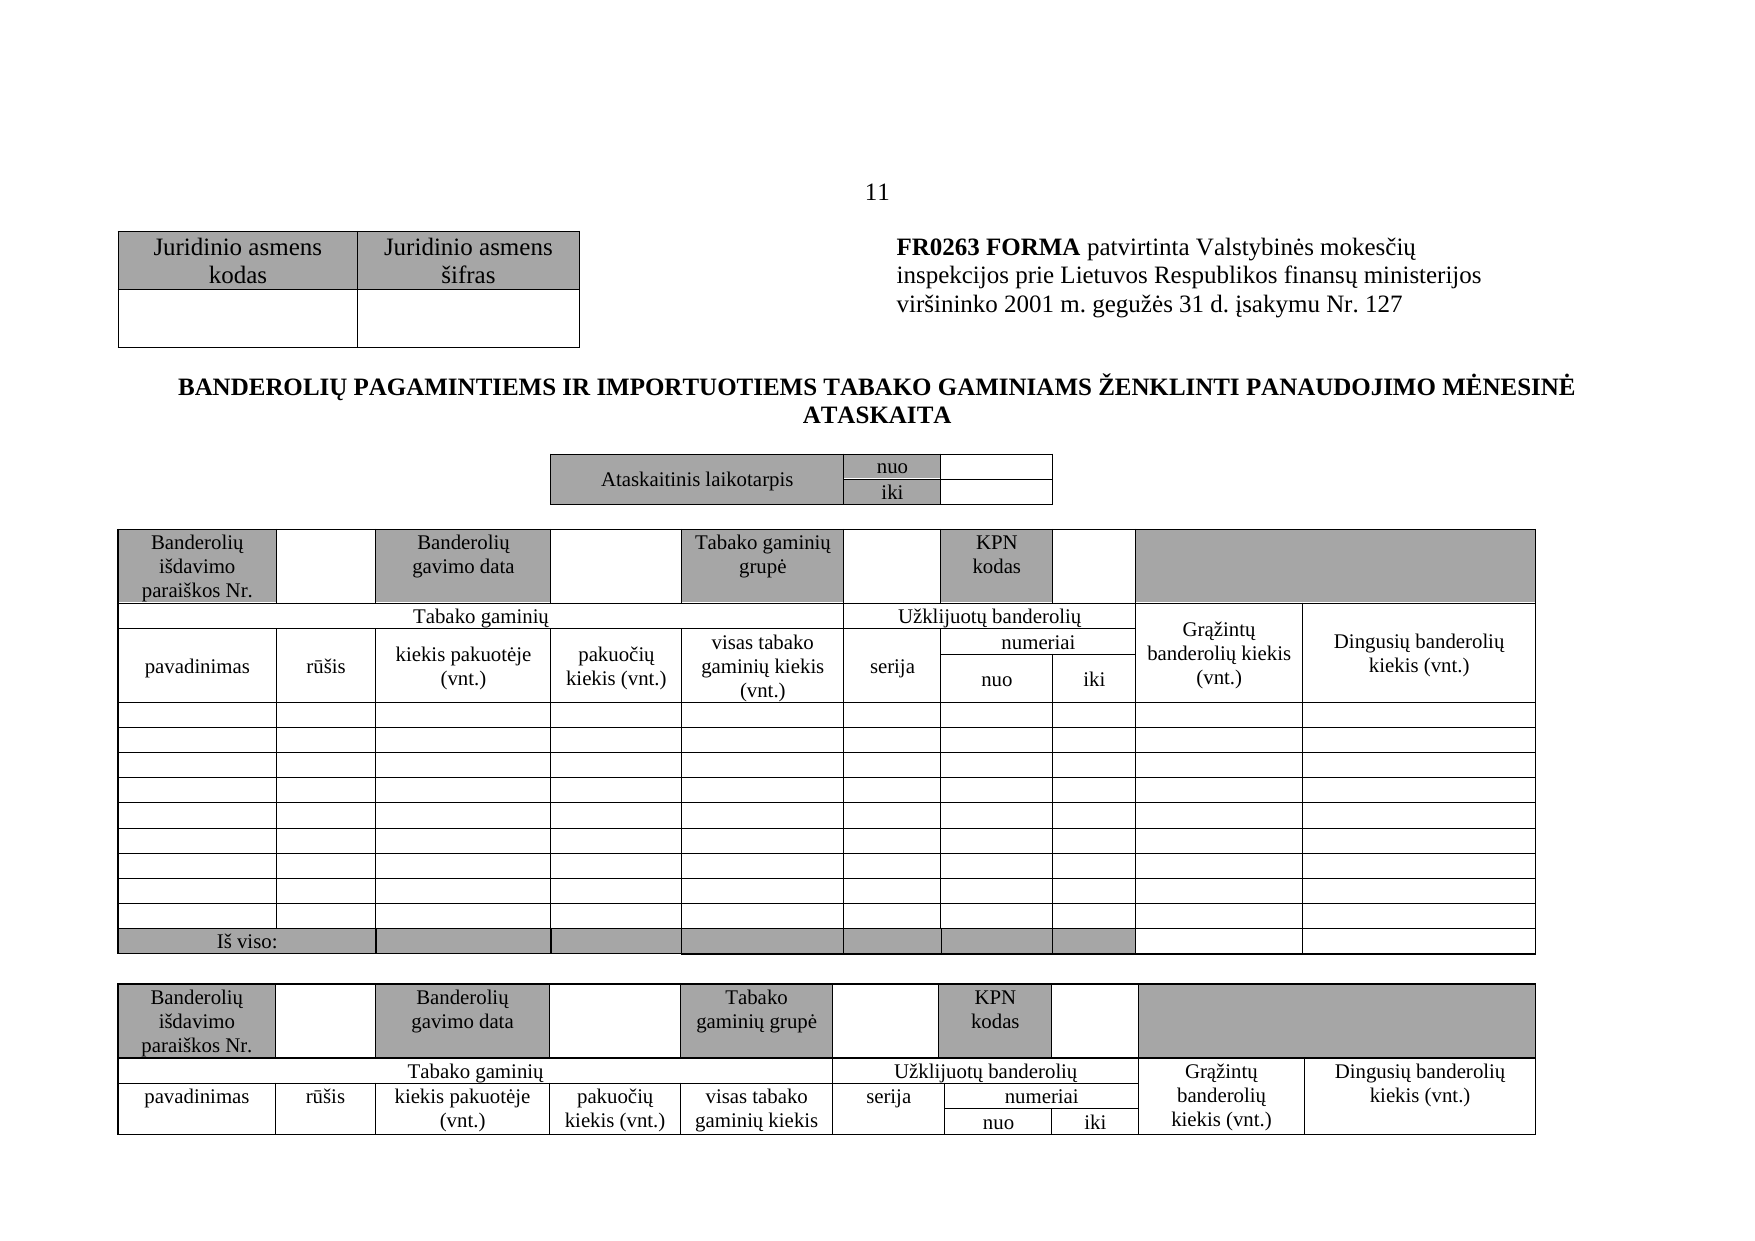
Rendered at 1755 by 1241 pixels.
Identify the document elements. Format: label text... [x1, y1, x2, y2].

table_cell [552, 929, 681, 953]
table_cell iki [844, 480, 940, 504]
table_cell [682, 854, 843, 878]
table_cell [1053, 530, 1135, 602]
table_cell Tabako gaminių [119, 604, 843, 628]
table_cell rūšis [277, 629, 375, 702]
table_cell [1053, 703, 1135, 727]
table_header [1139, 985, 1535, 1057]
table_cell [1136, 929, 1302, 953]
table_cell [844, 703, 940, 727]
table_cell [844, 505, 941, 529]
table_cell [376, 753, 550, 777]
table_header [550, 985, 680, 1057]
table_cell [1303, 803, 1535, 827]
table_cell [1136, 803, 1302, 827]
table_cell [376, 904, 550, 928]
table_cell rūšis [276, 1084, 375, 1134]
table_header [276, 985, 375, 1057]
table_cell [551, 703, 681, 727]
table_cell [682, 803, 843, 827]
text BANDEROLIŲ PAGAMINTIEMS IR IMPORTUOTIEMS TABAKO GAMINIAMS ŽENKLINTI PANAUDOJIMO MĖNESINĖ ATASKAITA [118, 372, 1636, 429]
table_cell [119, 854, 276, 878]
table_header Juridinio asmens kodas [119, 232, 357, 289]
table_cell [1136, 504, 1302, 529]
table_cell [551, 530, 681, 602]
table_header [833, 985, 938, 1057]
table_cell Grąžintų banderolių kiekis (vnt.) [1136, 604, 1302, 702]
table_cell [1303, 854, 1535, 878]
table_header [1302, 454, 1536, 478]
table_cell [551, 829, 681, 852]
table_cell [119, 879, 276, 903]
table_cell [551, 879, 681, 903]
table_cell Grąžintų banderolių kiekis (vnt.) [1139, 1059, 1304, 1134]
table_cell [118, 479, 276, 504]
table_cell [941, 854, 1052, 878]
table_cell [1136, 879, 1302, 903]
table_header KPN kodas [939, 985, 1051, 1057]
table_cell [844, 530, 940, 602]
table_header [1053, 454, 1136, 478]
table_cell [682, 829, 843, 852]
table_cell [1136, 753, 1302, 777]
table_cell [277, 703, 375, 727]
table_cell [682, 703, 843, 727]
table_cell [119, 803, 276, 827]
table_cell [844, 803, 940, 827]
table_cell [941, 480, 1052, 504]
table_cell Dingusių banderolių kiekis (vnt.) [1305, 1059, 1535, 1134]
table_cell [1136, 904, 1302, 928]
table_header Banderolių gavimo data [376, 985, 549, 1057]
table_cell [941, 505, 1052, 529]
table_cell Užklijuotų banderolių [833, 1059, 1138, 1083]
table_cell [376, 728, 550, 752]
table_cell Banderolių išdavimo paraiškos Nr. [119, 530, 276, 602]
table_cell [277, 778, 375, 802]
table_cell [1303, 728, 1535, 752]
table_cell [844, 778, 940, 802]
table_cell [941, 879, 1052, 903]
table_cell [376, 829, 550, 852]
table_cell [1136, 530, 1535, 602]
table_cell [551, 854, 681, 878]
table_cell pakuočių kiekis (vnt.) [550, 1084, 680, 1134]
table_header Banderolių išdavimo paraiškos Nr. [119, 985, 275, 1057]
table_cell Iš viso: [119, 929, 375, 953]
table_cell [551, 803, 681, 827]
table_cell [941, 829, 1052, 852]
table_cell [682, 929, 843, 953]
table_cell [682, 728, 843, 752]
table_cell visas tabako gaminių kiekis (vnt.) [682, 629, 843, 702]
table_cell [1136, 479, 1302, 504]
table_header Tabako gaminių grupė [681, 985, 832, 1057]
table_cell numeriai [945, 1084, 1138, 1108]
table_cell [551, 904, 681, 928]
table_cell [551, 505, 844, 529]
table_cell [277, 854, 375, 878]
table_cell [376, 479, 550, 504]
table_cell visas tabako gaminių kiekis (vnt.) [681, 1084, 832, 1134]
table_cell kiekis pakuotėje (vnt.) [376, 629, 550, 702]
table_cell [844, 854, 940, 878]
table_cell [376, 703, 550, 727]
table_header Ataskaitinis laikotarpis [551, 455, 843, 504]
table_header [941, 455, 1052, 478]
table_cell Tabako gaminių [119, 1059, 832, 1083]
table_cell Užklijuotų banderolių [844, 604, 1135, 628]
table_cell [941, 904, 1052, 928]
table_cell [1303, 904, 1535, 928]
table_header [1052, 985, 1138, 1057]
table_cell [1303, 929, 1535, 953]
table_cell [376, 778, 550, 802]
table_cell [119, 829, 276, 852]
table_cell [942, 929, 1052, 953]
table_cell [844, 904, 940, 928]
table_cell [277, 753, 375, 777]
table_cell iki [1053, 655, 1135, 702]
table_header [276, 454, 376, 478]
table_cell [1303, 879, 1535, 903]
table_cell [119, 728, 276, 752]
table_cell [844, 753, 940, 777]
table_cell pavadinimas [119, 629, 276, 702]
table_cell [1052, 504, 1136, 529]
table_header FR0263 FORMA patvirtinta Valstybinės mokesčių inspekcijos prie Lietuvos Respublikos finansų ministerijos viršininko 2001 m. gegužės 31 d. įsakymu Nr. 127 [885, 231, 1536, 347]
table_cell serija [833, 1084, 944, 1134]
table_cell [119, 753, 276, 777]
table_cell [277, 530, 375, 602]
table_cell nuo [945, 1109, 1051, 1134]
table_cell Dingusių banderolių kiekis (vnt.) [1303, 604, 1535, 702]
table_cell [376, 504, 551, 529]
table_cell [1136, 728, 1302, 752]
table_cell [277, 803, 375, 827]
table_cell [1303, 703, 1535, 727]
table_cell [1053, 929, 1135, 953]
table_cell [119, 290, 357, 347]
table_cell [277, 829, 375, 852]
table_cell [1053, 803, 1135, 827]
table_cell iki [1052, 1109, 1138, 1134]
table_cell Banderolių gavimo data [376, 530, 550, 602]
table_cell [376, 879, 550, 903]
table_header [376, 454, 550, 478]
table_cell [682, 778, 843, 802]
table_cell [118, 504, 276, 529]
table_cell [119, 904, 276, 928]
table_cell [682, 879, 843, 903]
table_cell [1136, 778, 1302, 802]
table_cell [844, 879, 940, 903]
table_header [1136, 454, 1302, 478]
table_cell [277, 728, 375, 752]
table_cell [1303, 829, 1535, 852]
table_cell [941, 703, 1052, 727]
table_cell [1303, 778, 1535, 802]
table_cell [1053, 879, 1135, 903]
table_cell [844, 929, 941, 953]
table_cell [277, 904, 375, 928]
table_cell [276, 504, 376, 529]
table_header Juridinio asmens šifras [358, 232, 579, 289]
table_cell [1053, 728, 1135, 752]
table_cell [376, 854, 550, 878]
table_header [118, 454, 276, 478]
table_cell nuo [941, 655, 1052, 702]
table_cell [358, 290, 579, 347]
table_cell [1053, 854, 1135, 878]
table_cell kiekis pakuotėje (vnt.) [376, 1084, 549, 1134]
table_cell [551, 728, 681, 752]
table_cell [277, 879, 375, 903]
table_cell [1302, 504, 1536, 529]
table_cell [551, 753, 681, 777]
table_cell [119, 778, 276, 802]
table_cell pakuočių kiekis (vnt.) [551, 629, 681, 702]
table_cell [1136, 829, 1302, 852]
table_cell [941, 728, 1052, 752]
table_cell [1136, 854, 1302, 878]
table_cell numeriai [941, 629, 1135, 654]
table_cell [1053, 778, 1135, 802]
table_cell [1302, 479, 1536, 504]
table_cell [551, 778, 681, 802]
table_cell [376, 803, 550, 827]
table_cell [941, 753, 1052, 777]
table_cell [844, 829, 940, 852]
table_cell serija [844, 629, 940, 702]
table_cell [1053, 753, 1135, 777]
table_cell Tabako gaminių grupė [682, 530, 843, 602]
table_header [580, 231, 885, 347]
table_cell pavadinimas [119, 1084, 275, 1134]
table_cell [276, 479, 376, 504]
table_cell [1303, 753, 1535, 777]
table_cell [844, 728, 940, 752]
table_cell [1053, 479, 1136, 504]
table_cell [377, 929, 550, 953]
table_header nuo [844, 455, 940, 478]
table_cell [1053, 829, 1135, 852]
table_cell [682, 904, 843, 928]
table_cell [1053, 904, 1135, 928]
table_cell [682, 753, 843, 777]
table_cell [941, 803, 1052, 827]
table_cell [119, 703, 276, 727]
table_cell [1136, 703, 1302, 727]
table_cell [941, 778, 1052, 802]
table_cell KPN kodas [941, 530, 1052, 602]
